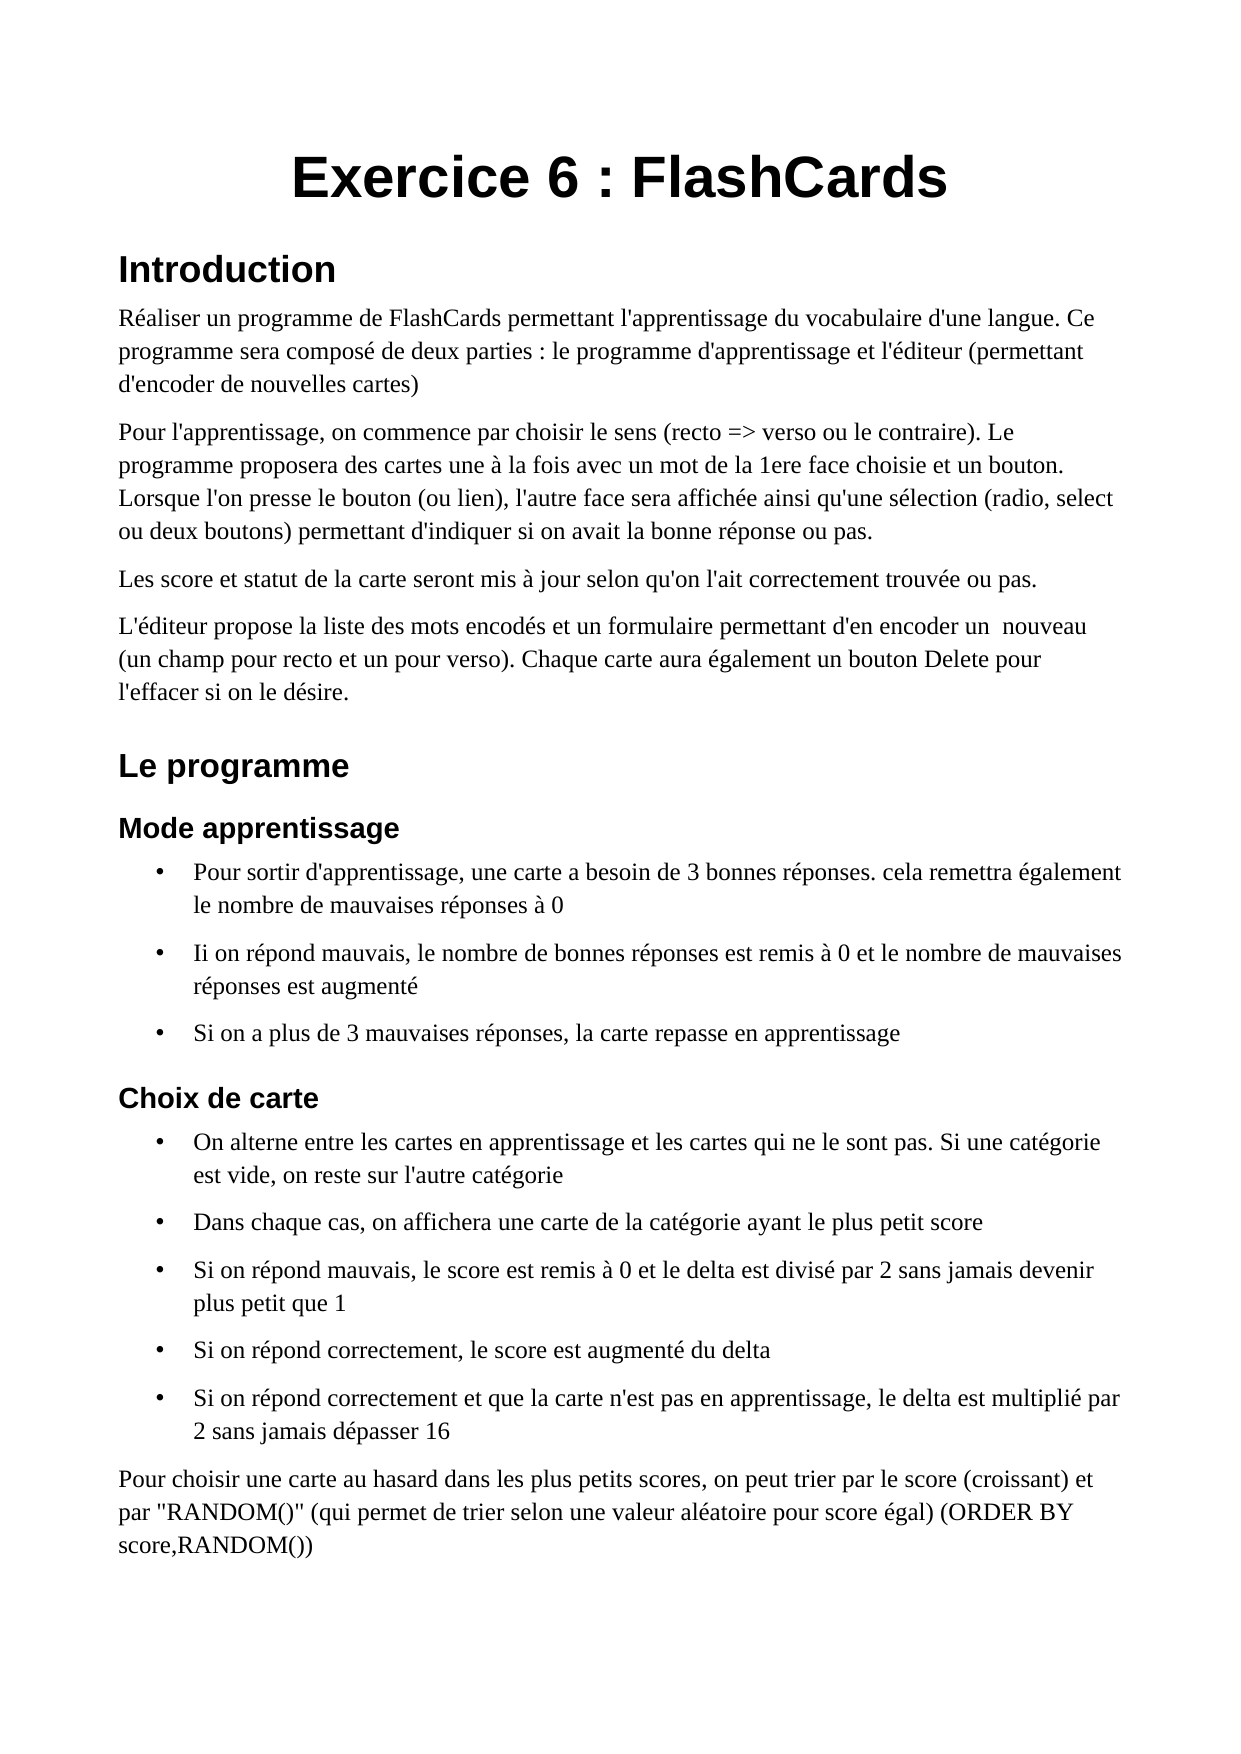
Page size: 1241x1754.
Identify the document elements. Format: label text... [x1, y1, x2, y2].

text Les score et statut de la carte seront mis à jour selon qu'on l'ait correctement trouvée ou pas. [118, 564, 1122, 592]
subtitle Mode apprentissage [118, 811, 1122, 845]
subtitle Choix de carte [118, 1081, 1122, 1114]
list On alterne entre les cartes en apprentissage et les cartes qui ne le sont pas. Si une catégorie est vide, on reste sur l'autre catégorie [156, 1127, 1122, 1188]
title Exercice 6 : FlashCards [118, 143, 1122, 210]
list Si on répond correctement et que la carte n'est pas en apprentissage, le delta est multiplié par 2 sans jamais dépasser 16 [156, 1383, 1122, 1445]
list Ii on répond mauvais, le nombre de bonnes réponses est remis à 0 et le nombre de mauvaises réponses est augmenté [156, 938, 1122, 1000]
text Réaliser un programme de FlashCards permettant l'apprentissage du vocabulaire d'une langue. Ce programme sera composé de deux parties : le programme d'apprentissage et l'éditeur (permettant d'encoder de nouvelles cartes) [118, 303, 1122, 398]
list Si on a plus de 3 mauvaises réponses, la carte repasse en apprentissage [156, 1018, 1122, 1047]
text Pour choisir une carte au hasard dans les plus petits scores, on peut trier par le score (croissant) et par "RANDOM()" (qui permet de trier selon une valeur aléatoire pour score égal) (ORDER BY score,RANDOM()) [118, 1464, 1122, 1559]
list Dans chaque cas, on affichera une carte de la catégorie ayant le plus petit score [156, 1207, 1122, 1236]
subtitle Le programme [118, 746, 1122, 784]
list Si on répond correctement, le score est augmenté du delta [156, 1336, 1122, 1364]
subtitle Introduction [118, 248, 1122, 291]
list Pour sortir d'apprentissage, une carte a besoin de 3 bonnes réponses. cela remettra également le nombre de mauvaises réponses à 0 [156, 857, 1122, 919]
text L'éditeur propose la liste des mots encodés et un formulaire permettant d'en encoder un nouveau (un champ pour recto et un pour verso). Chaque carte aura également un bouton Delete pour l'effacer si on le désire. [118, 611, 1122, 706]
text Pour l'apprentissage, on commence par choisir le sens (recto => verso ou le contraire). Le programme proposera des cartes une à la fois avec un mot de la 1ere face choisie et un bouton. Lorsque l'on presse le bouton (ou lien), l'autre face sera affichée ainsi qu'une sélection (radio, select ou deux boutons) permettant d'indiquer si on avait la bonne réponse ou pas. [118, 417, 1122, 545]
list Si on répond mauvais, le score est remis à 0 et le delta est divisé par 2 sans jamais devenir plus petit que 1 [156, 1255, 1122, 1317]
